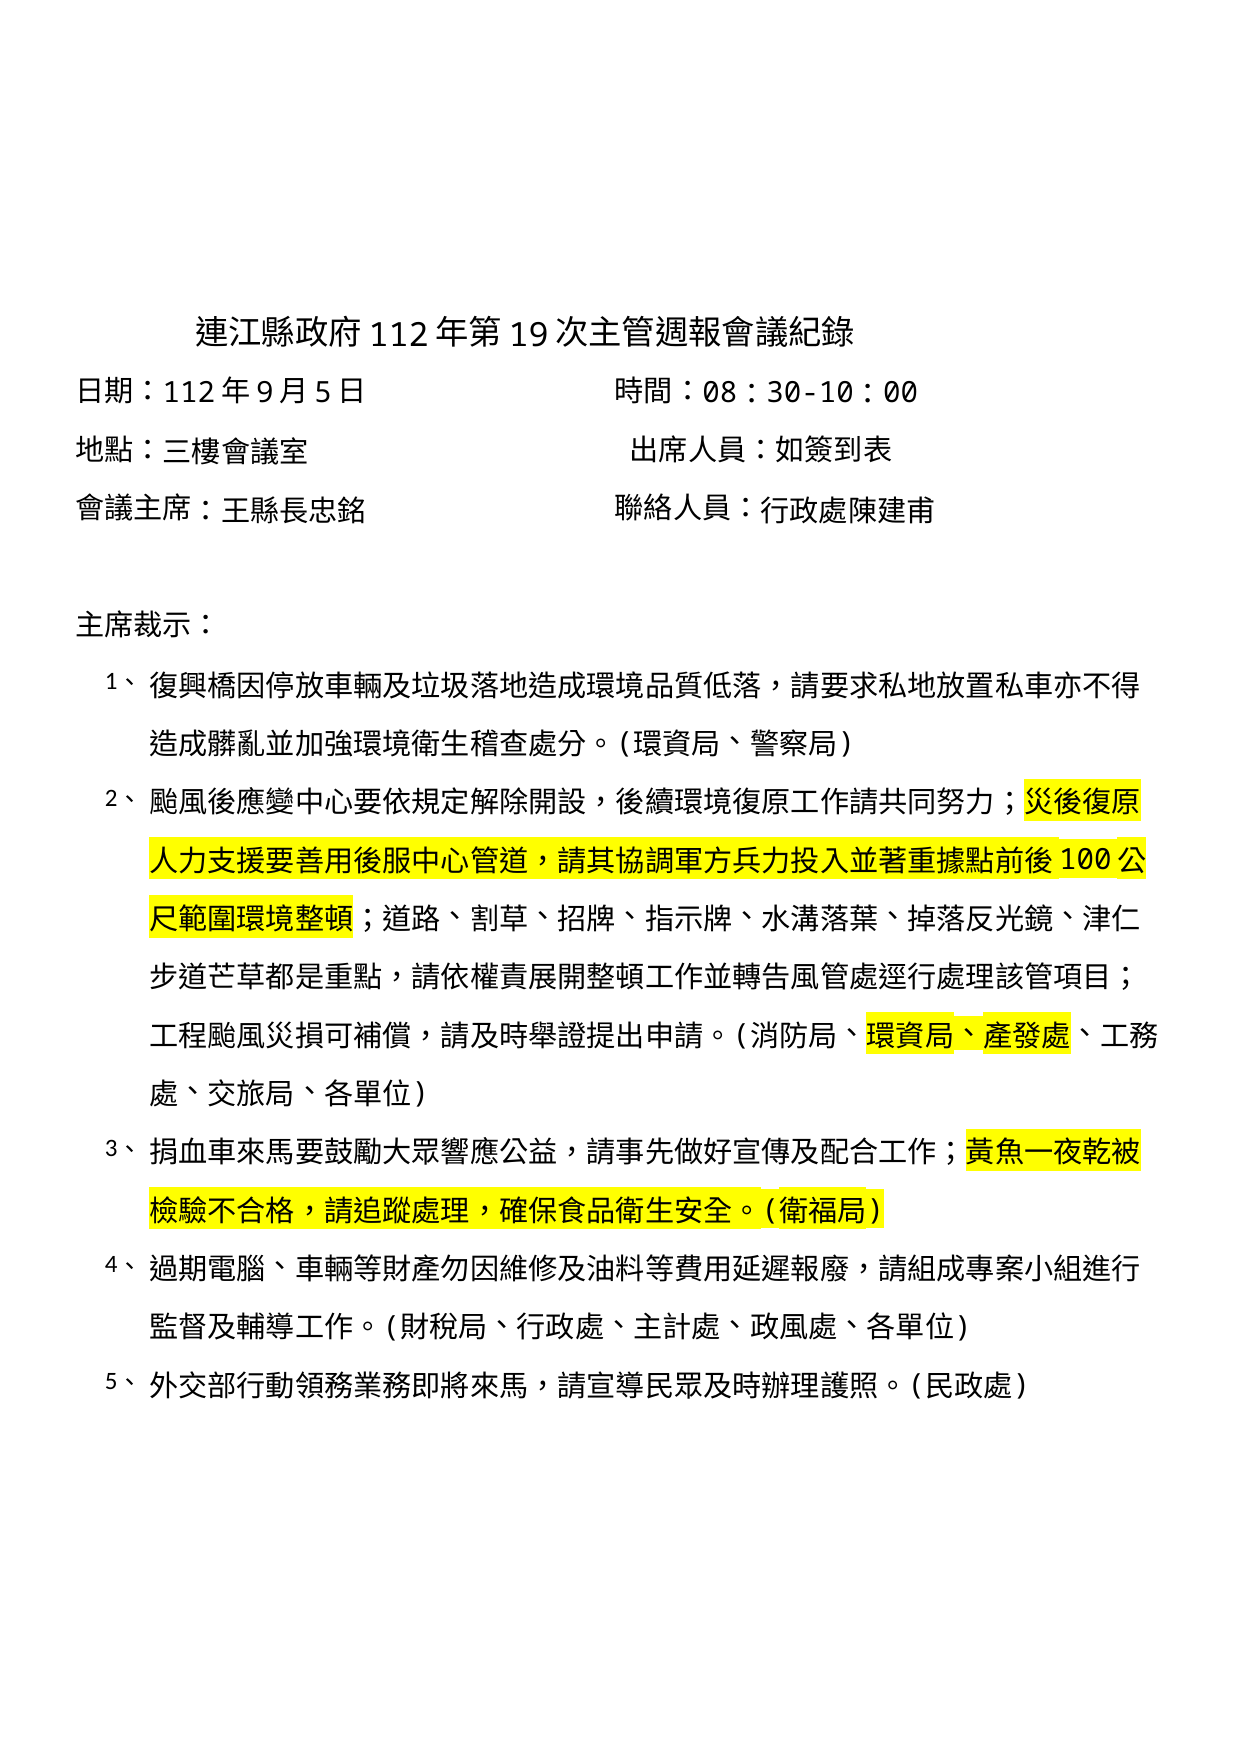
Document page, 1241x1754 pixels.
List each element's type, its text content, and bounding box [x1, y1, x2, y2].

text 連江縣政府112年第19次主管週報會議紀錄 [75, 294, 1165, 352]
list 颱風後應變中心要依規定解除開設，後續環境復原工作請共同努力；災後復原人力支援要善用後服中心管道，請其協調軍方兵力投入並著重據點前後100公尺範圍環境整頓；道路、割草、招牌、指示牌、水溝落葉、掉落反光鏡、津仁步道芒草都是重點，請依權責展開整頓工作並轉告風管處逕行處理該管項目；工程颱風災損可補償，請及時舉證提出申請。(消防局、環資局、產發處、工務處、交旅局、各單位) [104, 760, 1165, 1110]
text 主席裁示： [75, 585, 1165, 644]
list 復興橋因停放車輛及垃圾落地造成環境品質低落，請要求私地放置私車亦不得造成髒亂並加強環境衛生稽查處分。(環資局、警察局) [104, 644, 1165, 760]
text 會議主席：王縣長忠銘 聯絡人員：行政處陳建甫 [75, 469, 1165, 527]
list 捐血車來馬要鼓勵大眾響應公益，請事先做好宣傳及配合工作；黃魚一夜乾被檢驗不合格，請追蹤處理，確保食品衛生安全。(衛福局) [104, 1110, 1165, 1227]
text 日期：112年9月5日 時間：08：30-10：00 [75, 352, 1165, 410]
list 外交部行動領務業務即將來馬，請宣導民眾及時辦理護照。(民政處) [104, 1344, 1165, 1402]
list 過期電腦、車輛等財產勿因維修及油料等費用延遲報廢，請組成專案小組進行監督及輔導工作。(財稅局、行政處、主計處、政風處、各單位) [104, 1227, 1165, 1344]
text 地點：三樓會議室 出席人員：如簽到表 [75, 410, 1165, 469]
